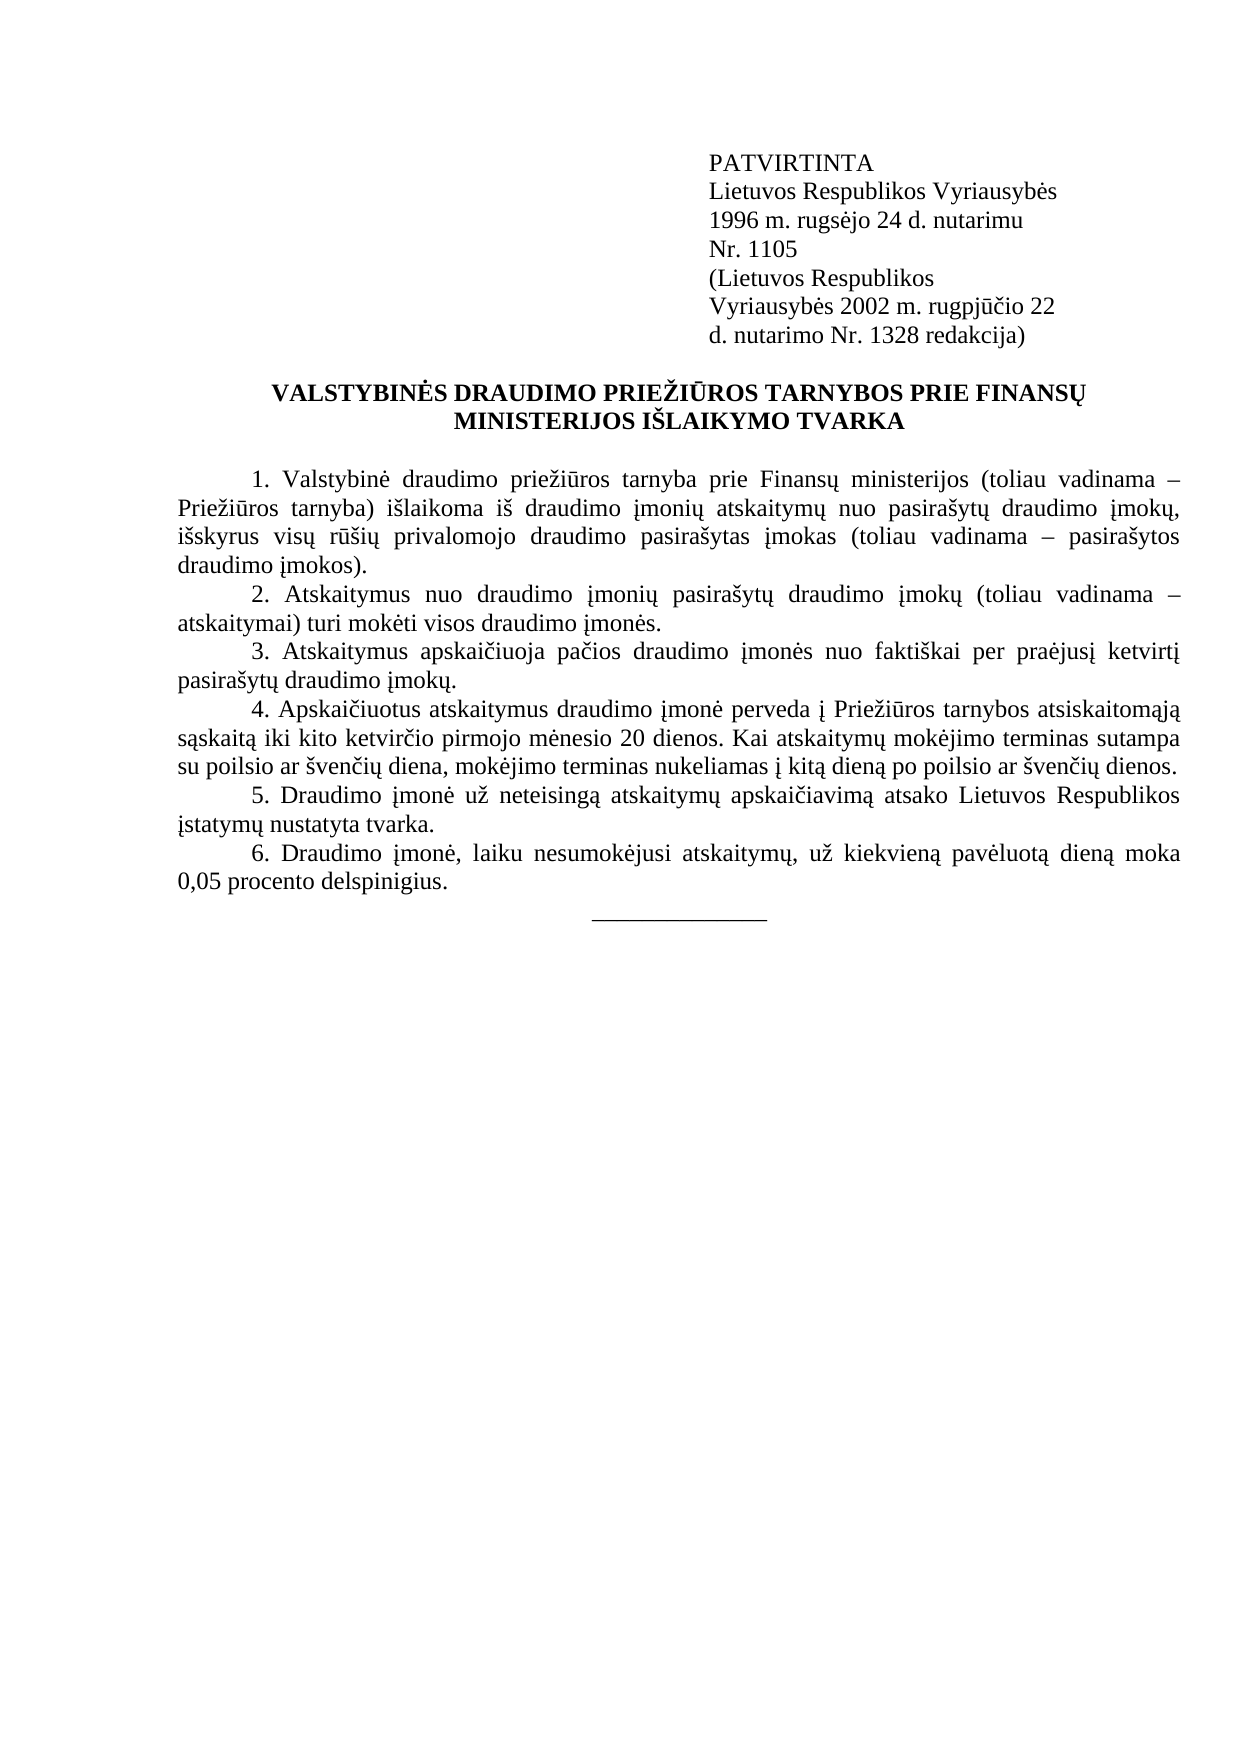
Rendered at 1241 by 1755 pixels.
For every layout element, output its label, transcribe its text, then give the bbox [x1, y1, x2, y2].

text ______________ [177, 895, 1181, 924]
text 3. Atskaitymus apskaičiuoja pačios draudimo įmonės nuo faktiškai per praėjusį ketvirtį pasirašytų draudimo įmokų. [177, 636, 1181, 694]
text d. nutarimo Nr. 1328 redakcija) [177, 320, 1181, 349]
text 2. Atskaitymus nuo draudimo įmonių pasirašytų draudimo įmokų (toliau vadinama – atskaitymai) turi mokėti visos draudimo įmonės. [177, 579, 1181, 636]
text 1996 m. rugsėjo 24 d. nutarimu [177, 205, 1181, 234]
text Vyriausybės 2002 m. rugpjūčio 22 [177, 291, 1181, 320]
text 4. Apskaičiuotus atskaitymus draudimo įmonė perveda į Priežiūros tarnybos atsiskaitomąją sąskaitą iki kito ketvirčio pirmojo mėnesio 20 dienos. Kai atskaitymų mokėjimo terminas sutampa su poilsio ar švenčių diena, mokėjimo terminas nukeliamas į kitą dieną po poilsio ar švenčių dienos. [177, 694, 1181, 780]
text 5. Draudimo įmonė už neteisingą atskaitymų apskaičiavimą atsako Lietuvos Respublikos įstatymų nustatyta tvarka. [177, 780, 1181, 838]
text VALSTYBINĖS DRAUDIMO PRIEŽIŪROS TARNYBOS PRIE FINANSŲ [177, 378, 1181, 406]
text 1. Valstybinė draudimo priežiūros tarnyba prie Finansų ministerijos (toliau vadinama – Priežiūros tarnyba) išlaikoma iš draudimo įmonių atskaitymų nuo pasirašytų draudimo įmokų, išskyrus visų rūšių privalomojo draudimo pasirašytas įmokas (toliau vadinama – pasirašytos draudimo įmokos). [177, 464, 1181, 579]
text 6. Draudimo įmonė, laiku nesumokėjusi atskaitymų, už kiekvieną pavėluotą dieną moka 0,05 procento delspinigius. [177, 838, 1181, 895]
text Lietuvos Respublikos Vyriausybės [177, 176, 1181, 205]
text MINISTERIJOS IŠLAIKYMO TVARKA [177, 406, 1181, 435]
text (Lietuvos Respublikos [177, 263, 1181, 291]
text PATVIRTINTA [177, 148, 1181, 176]
text Nr. 1105 [177, 234, 1181, 263]
